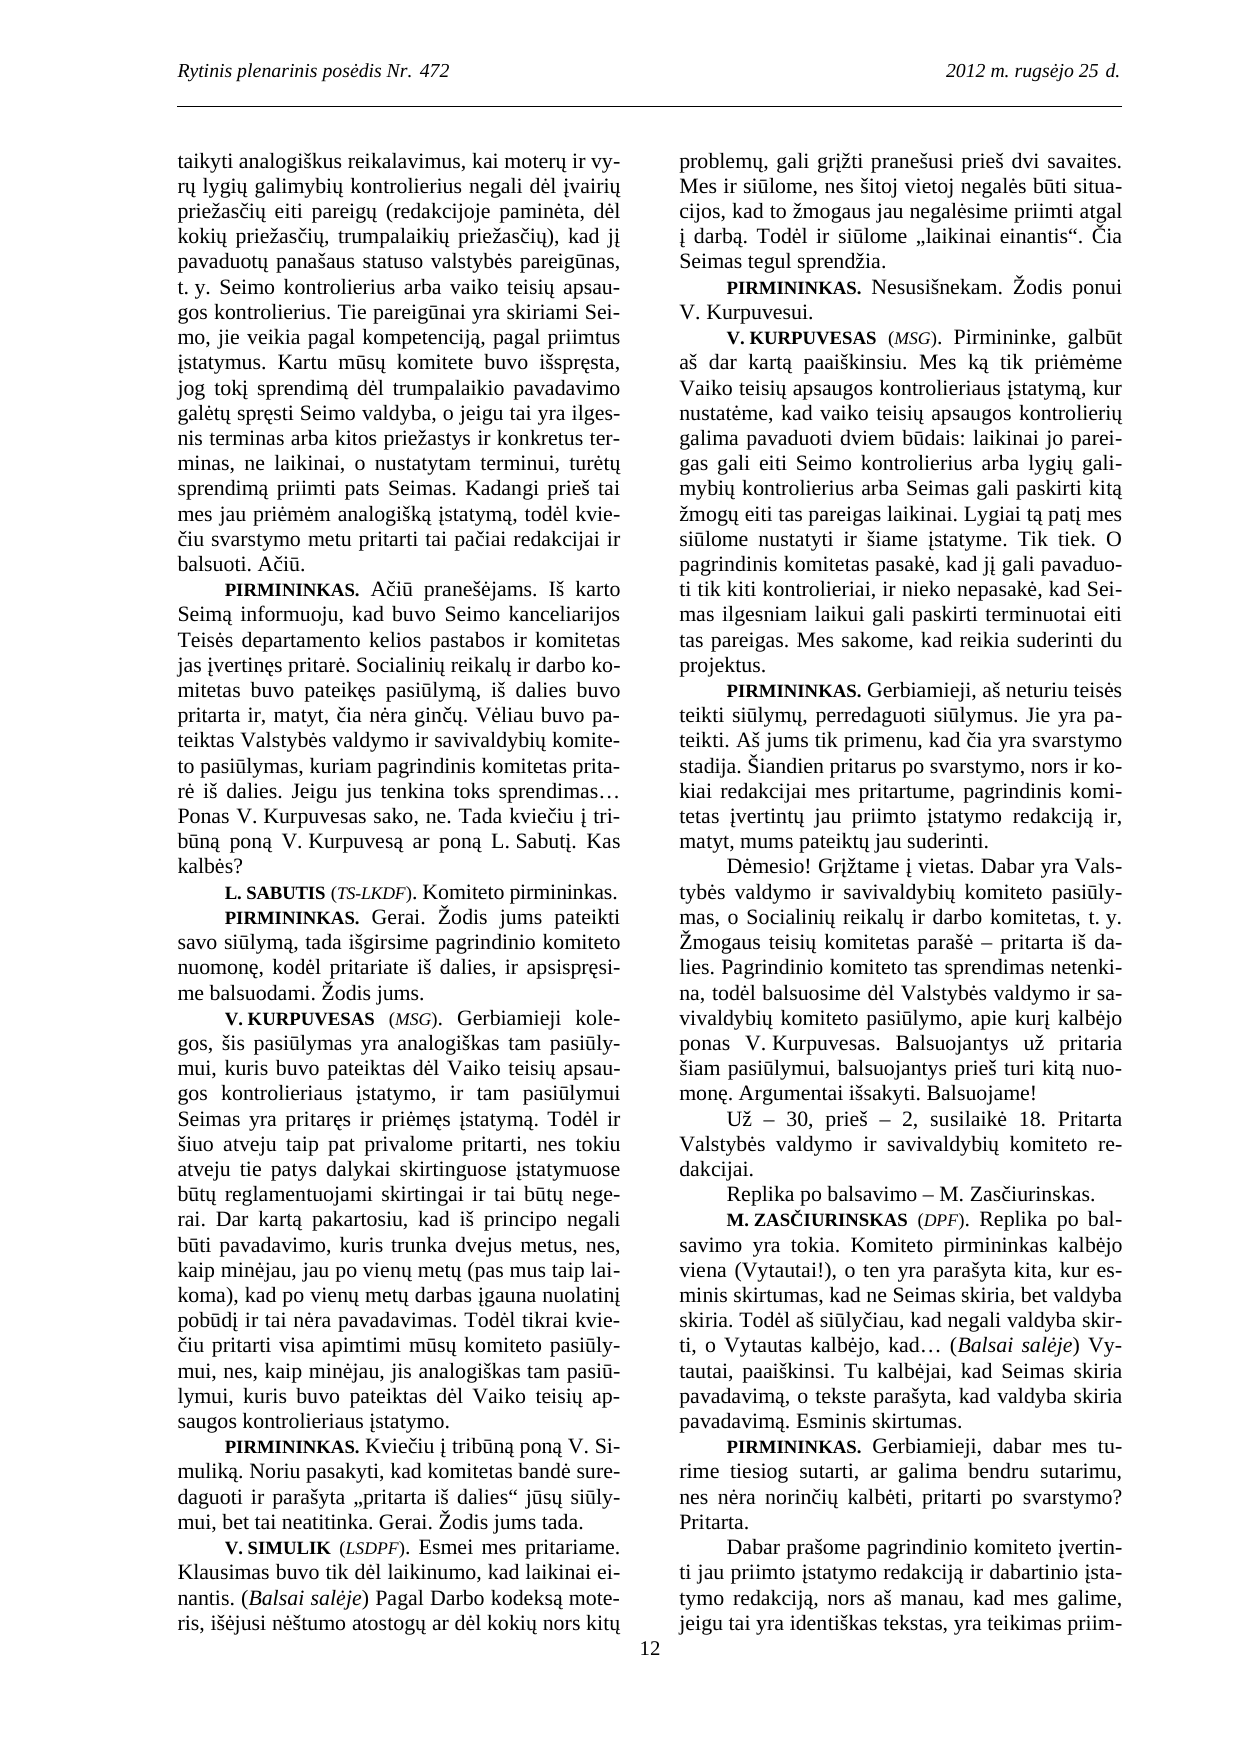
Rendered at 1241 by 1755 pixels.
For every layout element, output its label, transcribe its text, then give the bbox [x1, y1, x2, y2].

text Dė­me­sio! Grįž­ta­me į vie­tas. Da­bar yra Vals­ty­bės val­dy­mo ir sa­vi­val­dy­bių ko­mi­te­to pa­siū­ly­mas, o So­cia­li­nių rei­ka­lų ir dar­bo ko­mi­te­tas, t. y. Žmo­gaus tei­sių ko­mi­te­tas pa­ra­šė – pri­tar­ta iš da­lies. Pa­grin­di­nio ko­mi­te­to tas spren­di­mas ne­ten­ki­na, to­dėl bal­suo­si­me dėl Vals­ty­bės val­dy­mo ir sa­vi­val­dy­bių ko­mi­te­to pa­siū­ly­mo, apie ku­rį kal­bė­jo po­nas V. Kur­pu­ve­sas. Bal­suo­jan­tys už pri­ta­ria šiam pa­siū­ly­mui, bal­suo­jan­tys prieš tu­ri ki­tą nuo­mo­nę. Ar­gu­men­tai iš­sa­ky­ti. Bal­suo­ja­me! [679, 853, 1122, 1106]
text Da­bar pra­šo­me pa­grin­di­nio ko­mi­te­to įver­tin­ti jau pri­im­to įsta­ty­mo re­dak­ci­ją ir da­bar­ti­nio įsta­ty­mo re­dak­ci­ją, nors aš ma­nau, kad mes ga­li­me, jei­gu tai yra iden­tiš­kas teks­tas, yra tei­ki­mas pri­im­ [679, 1534, 1122, 1635]
text tai­ky­ti ana­lo­giš­kus rei­ka­la­vi­mus, kai mo­te­rų ir vy­rų ly­gių ga­li­my­bių kon­tro­lie­rius ne­ga­li dėl įvai­rių prie­žas­čių ei­ti pa­rei­gų (re­dak­ci­jo­je pa­mi­nė­ta, dėl ko­kių prie­žas­čių, trum­pa­lai­kių prie­žas­čių), kad jį pa­va­duo­tų pa­na­šaus sta­tu­so vals­ty­bės pa­rei­gū­nas, t. y. Sei­mo kon­tro­lie­rius ar­ba vai­ko tei­sių ap­sau­gos kon­tro­lie­rius. Tie pa­rei­gū­nai yra ski­ria­mi Sei­mo, jie vei­kia pa­gal kom­pe­ten­ci­ją, pa­gal pri­im­tus įsta­ty­mus. Kar­tu mū­sų ko­mi­te­te bu­vo iš­spręs­ta, jog to­kį spren­di­mą dėl trum­pa­lai­kio pa­va­da­vi­mo ga­lė­tų spręs­ti Sei­mo val­dy­ba, o jei­gu tai yra il­ges­nis ter­mi­nas ar­ba ki­tos prie­žas­tys ir kon­kre­tus ter­mi­nas, ne lai­ki­nai, o nu­sta­ty­tam ter­mi­nui, tu­rė­tų spren­di­mą pri­im­ti pats Sei­mas. Ka­dan­gi prieš tai mes jau pri­ėmėm ana­lo­giš­ką įsta­ty­mą, to­dėl kvie­čiu svars­ty­mo me­tu pri­tar­ti tai pa­čiai re­dak­ci­jai ir bal­suo­ti. Ačiū. [177, 148, 620, 576]
text PIRMININKAS. Ačiū pra­ne­šė­jams. Iš kar­to Sei­mą in­for­muo­ju, kad bu­vo Sei­mo kan­ce­lia­ri­jos Tei­sės de­par­ta­men­to ke­lios pa­sta­bos ir ko­mi­te­tas jas įver­ti­nęs pri­ta­rė. So­cia­li­nių rei­ka­lų ir dar­bo ko­mi­te­tas bu­vo pa­tei­kęs pa­siū­ly­mą, iš da­lies bu­vo pri­tar­ta ir, ma­tyt, čia nė­ra gin­čų. Vė­liau bu­vo pa­teik­tas Vals­ty­bės val­dy­mo ir sa­vi­val­dy­bių ko­mi­te­to pa­siū­ly­mas, ku­riam pa­grin­di­nis ko­mi­te­tas pri­ta­rė iš da­lies. Jei­gu jus ten­ki­na toks spren­di­mas… Po­nas V. Kur­pu­ve­sas sa­ko, ne. Ta­da kvie­čiu į tri­bū­ną po­ną V. Kur­pu­ve­są ar po­ną L. Sa­bu­tį. Kas kal­bės? [177, 576, 620, 879]
text PIRMININKAS. Nesu­si­šne­kam. Žo­dis po­nui V. Kur­pu­ve­sui. [679, 274, 1122, 324]
text PIRMININKAS. Ge­rai. Žo­dis jums pa­teik­ti sa­vo siū­ly­mą, ta­da iš­gir­si­me pa­grin­di­nio ko­mi­te­to nuo­mo­nę, ko­dėl pri­ta­ria­te iš da­lies, ir ap­si­sprę­si­me bal­suo­da­mi. Žo­dis jums. [177, 904, 620, 1005]
text L. SABUTIS (TS-LKDF). Ko­mi­te­to pir­mi­nin­kas. [177, 879, 620, 904]
text pro­ble­mų, ga­li grįž­ti pra­ne­šu­si prieš dvi sa­vai­tes. Mes ir siū­lo­me, nes ši­toj vie­toj ne­ga­lės bū­ti si­tu­a­ci­jos, kad to žmo­gaus jau ne­ga­lė­si­me pri­im­ti at­gal į dar­bą. To­dėl ir siū­lo­me „lai­ki­nai ei­nan­tis“. Čia Sei­mas te­gul spren­džia. [679, 148, 1122, 274]
text M. ZASČIURINSKAS (DPF). Re­pli­ka po bal­sa­vi­mo yra to­kia. Ko­mi­te­to pir­mi­nin­kas kal­bė­jo vie­na (Vy­tau­tai!), o ten yra pa­ra­šy­ta ki­ta, kur es­mi­nis skir­tu­mas, kad ne Sei­mas ski­ria, bet val­dy­ba ski­ria. To­dėl aš siū­ly­čiau, kad ne­ga­li val­dy­ba skir­ti, o Vy­tau­tas kal­bė­jo, kad… (Bal­sai sa­lė­je) Vy­tau­tai, pa­aiš­kin­si. Tu kal­bė­jai, kad Sei­mas ski­ria pa­va­da­vi­mą, o teks­te pa­ra­šy­ta, kad val­dy­ba ski­ria pa­va­da­vi­mą. Es­mi­nis skir­tu­mas. [679, 1206, 1122, 1433]
text V. KURPUVESAS (MSG). Pir­mi­nin­ke, gal­būt aš dar kar­tą pa­aiš­kin­siu. Mes ką tik pri­ėmė­me Vai­ko tei­sių ap­sau­gos kon­tro­lie­riaus įsta­ty­mą, kur nu­sta­tė­me, kad vai­ko tei­sių ap­sau­gos kon­tro­lie­rių ga­li­ma pa­va­duo­ti dviem bū­dais: lai­ki­nai jo pa­rei­gas ga­li ei­ti Sei­mo kon­tro­lie­rius ar­ba ly­gių ga­li­my­bių kon­tro­lie­rius ar­ba Sei­mas ga­li pa­skir­ti ki­tą žmo­gų ei­ti tas pa­rei­gas lai­ki­nai. Ly­giai tą pa­tį mes siū­lo­me nu­sta­ty­ti ir šia­me įsta­ty­me. Tik tiek. O pa­grin­di­nis ko­mi­te­tas pa­sa­kė, kad jį ga­li pa­va­duo­ti tik ki­ti kon­tro­lie­riai, ir nie­ko ne­pa­sa­kė, kad Sei­mas il­ges­niam lai­kui ga­li pa­skir­ti ter­mi­nuo­tai ei­ti tas pa­rei­gas. Mes sa­ko­me, kad rei­kia su­de­rin­ti du pro­jek­tus. [679, 324, 1122, 677]
text Už – 30, prieš – 2, su­si­lai­kė 18. Pri­tar­ta Vals­ty­bės val­dy­mo ir sa­vi­val­dy­bių ko­mi­te­to re­dak­ci­jai. [679, 1106, 1122, 1181]
text PIRMININKAS. Ger­bia­mie­ji, aš ne­tu­riu tei­sės teik­ti siū­ly­mų, per­re­da­guo­ti siū­ly­mus. Jie yra pa­teik­ti. Aš jums tik pri­me­nu, kad čia yra svars­ty­mo sta­di­ja. Šian­dien pri­ta­rus po svars­ty­mo, nors ir ko­kiai re­dak­ci­jai mes ­pri­tar­tu­me, pa­grin­di­nis ko­mi­te­tas įver­tin­tų jau pri­im­to įsta­ty­mo re­dak­ci­ją ir, ma­tyt, mums pa­teik­tų jau su­de­rin­ti. [679, 677, 1122, 853]
text V. KURPUVESAS (MSG). Ger­bia­mie­ji ko­le­gos, šis pa­siū­ly­mas yra ana­lo­giš­kas tam pa­siū­ly­mui, ku­ris bu­vo pa­teik­tas dėl Vai­ko tei­sių ap­sau­gos kon­tro­lie­riaus įsta­ty­mo, ir tam pa­siū­ly­mui Sei­mas yra pri­ta­ręs ir pri­ėmęs įsta­ty­mą. To­dėl ir šiuo at­ve­ju taip pat pri­va­lo­me pri­tar­ti, nes to­kiu at­ve­ju tie pa­tys da­ly­kai skir­tin­guo­se įsta­ty­muo­se bū­tų reg­la­men­tuo­ja­mi skir­tin­gai ir tai bū­tų ne­ge­rai. Dar kar­tą pa­kar­to­siu, kad iš prin­ci­po ne­ga­li bū­ti pa­va­da­vi­mo, ku­ris trun­ka dve­jus me­tus, nes, kaip mi­nė­jau, jau po vie­nų me­tų (pas mus taip lai­ko­ma), kad po vie­nų me­tų dar­bas įgau­na nuo­la­ti­nį po­bū­dį ir tai nė­ra pa­va­da­vi­mas. To­dėl tik­rai kvie­čiu pri­tar­ti vi­sa ap­im­ti­mi mū­sų ko­mi­te­to pa­siū­ly­mui, nes, kaip mi­nė­jau, jis ana­lo­giš­kas tam pa­siū­ly­mui, ku­ris bu­vo pa­teik­tas dėl Vai­ko tei­sių ap­sau­gos kon­tro­lie­riaus įsta­ty­mo. [177, 1005, 620, 1433]
text PIRMININKAS. Kvie­čiu į tri­bū­ną po­ną V. Si­mu­li­ką. No­riu pa­sa­ky­ti, kad ko­mi­te­tas ban­dė su­re­da­guo­ti ir pa­ra­šy­ta „pri­tar­ta iš da­lies“ jū­sų siū­ly­mui, bet tai ne­ati­tin­ka. Ge­rai. Žo­dis jums ta­da. [177, 1433, 620, 1534]
text Re­pli­ka po bal­sa­vi­mo – M. Zas­čiu­rins­kas. [679, 1181, 1122, 1206]
text PIRMININKAS. Ger­bia­mie­ji, da­bar mes tu­rime tie­siog su­tar­ti, ar ga­li­ma ben­dru su­ta­ri­mu, nes nė­ra no­rin­čių kal­bė­ti, pri­tar­ti po svars­ty­mo? Pri­tar­ta. [679, 1433, 1122, 1534]
text V. SIMULIK (LSDPF). Es­mei mes pri­ta­ria­me. Klau­si­mas bu­vo tik dėl lai­ki­nu­mo, kad lai­ki­nai ei­nan­tis. (Bal­sai sa­lė­je) Pa­gal Dar­bo ko­dek­są mo­te­ris, išėjusi nėš­tu­mo atos­to­gų ar dėl ko­kių nors ki­tų [177, 1534, 620, 1635]
